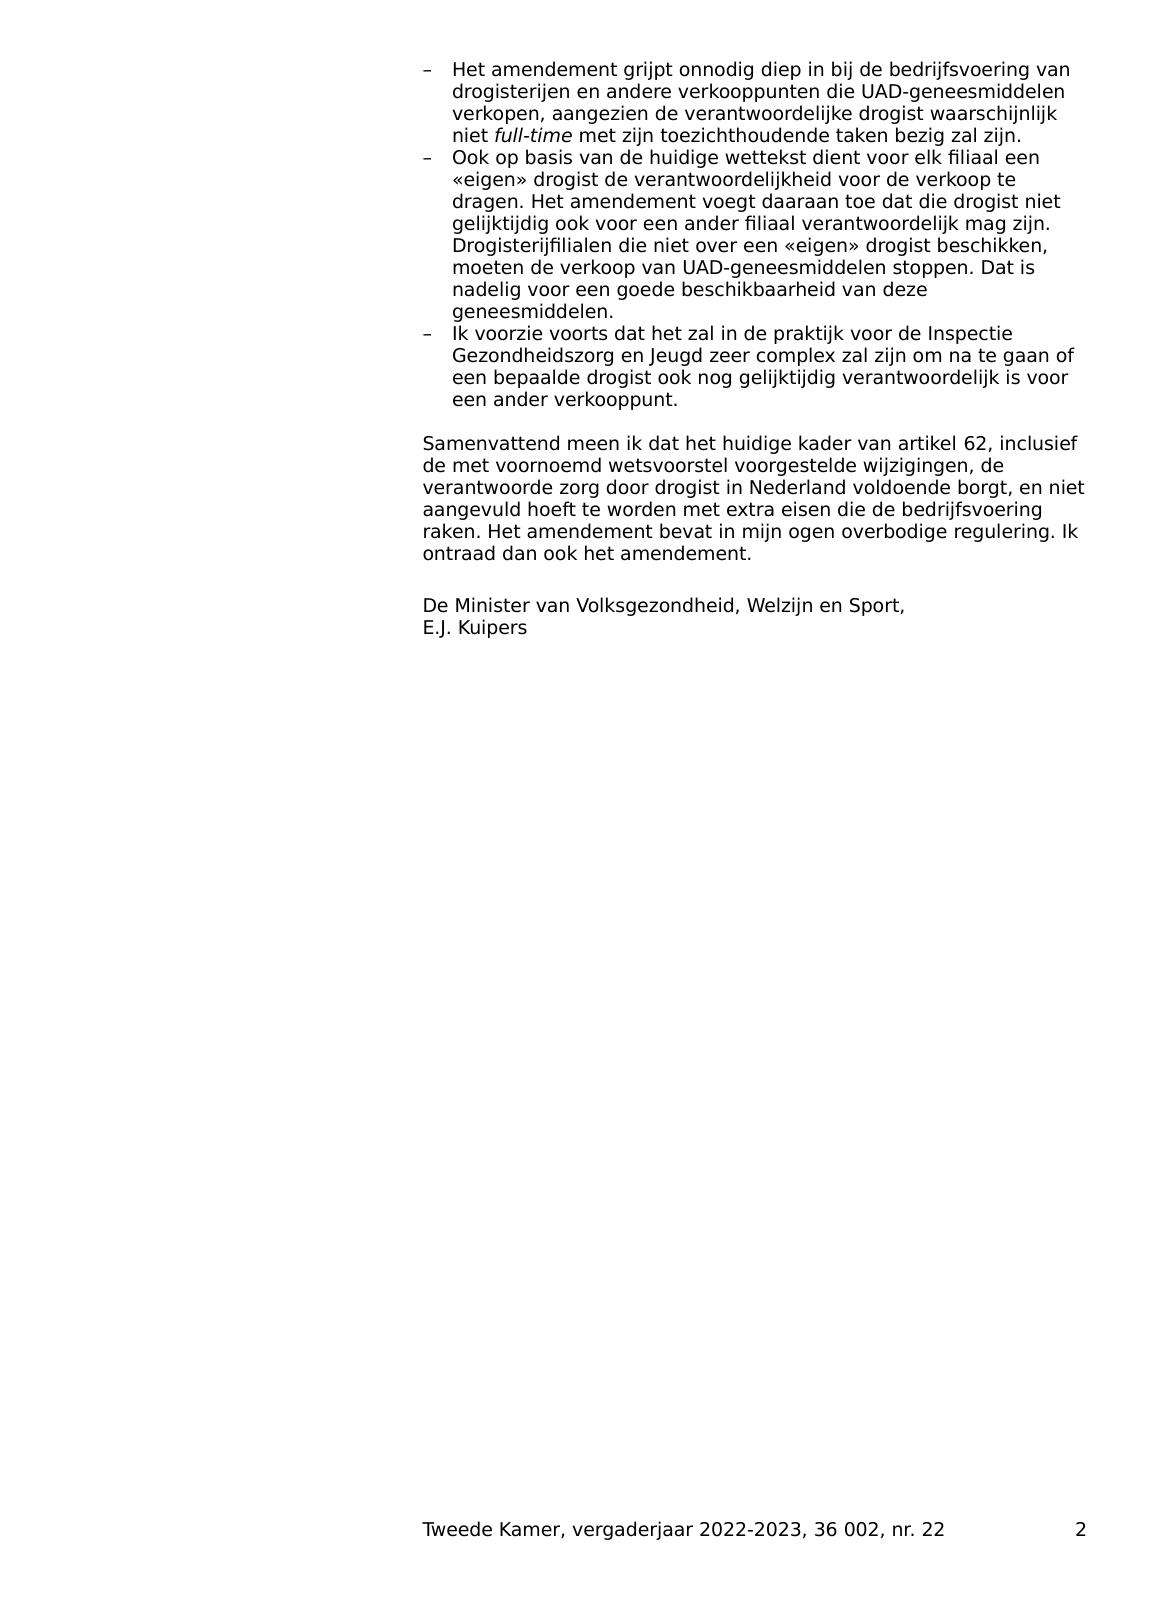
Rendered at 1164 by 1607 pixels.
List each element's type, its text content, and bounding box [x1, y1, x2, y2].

text – Ook op basis van de huidige wettekst dient voor elk filiaal een «eigen» drogist de verantwoordelijkheid voor de verkoop te dragen. Het amendement voegt daaraan toe dat die drogist niet gelijktijdig ook voor een ander filiaal verantwoordelijk mag zijn. Drogisterijfilialen die niet over een «eigen» drogist beschikken, moeten de verkoop van UAD-geneesmiddelen stoppen. Dat is nadelig voor een goede beschikbaarheid van deze geneesmiddelen. [422, 147, 1087, 323]
text – Ik voorzie voorts dat het zal in de praktijk voor de Inspectie Gezondheidszorg en Jeugd zeer complex zal zijn om na te gaan of een bepaalde drogist ook nog gelijktijdig verantwoordelijk is voor een ander verkooppunt. [422, 323, 1087, 411]
text – Het amendement grijpt onnodig diep in bij de bedrijfsvoering van drogisterijen en andere verkooppunten die UAD-geneesmiddelen verkopen, aangezien de verantwoordelijke drogist waarschijnlijk niet full-time met zijn toezichthoudende taken bezig zal zijn. [422, 59, 1087, 147]
text De Minister van Volksgezondheid, Welzijn en Sport, E.J. Kuipers [422, 595, 1087, 639]
text Samenvattend meen ik dat het huidige kader van artikel 62, inclusief de met voornoemd wetsvoorstel voorgestelde wijzigingen, de verantwoorde zorg door drogist in Nederland voldoende borgt, en niet aangevuld hoeft te worden met extra eisen die de bedrijfsvoering raken. Het amendement bevat in mijn ogen overbodige regulering. Ik ontraad dan ook het amendement. [422, 433, 1087, 565]
